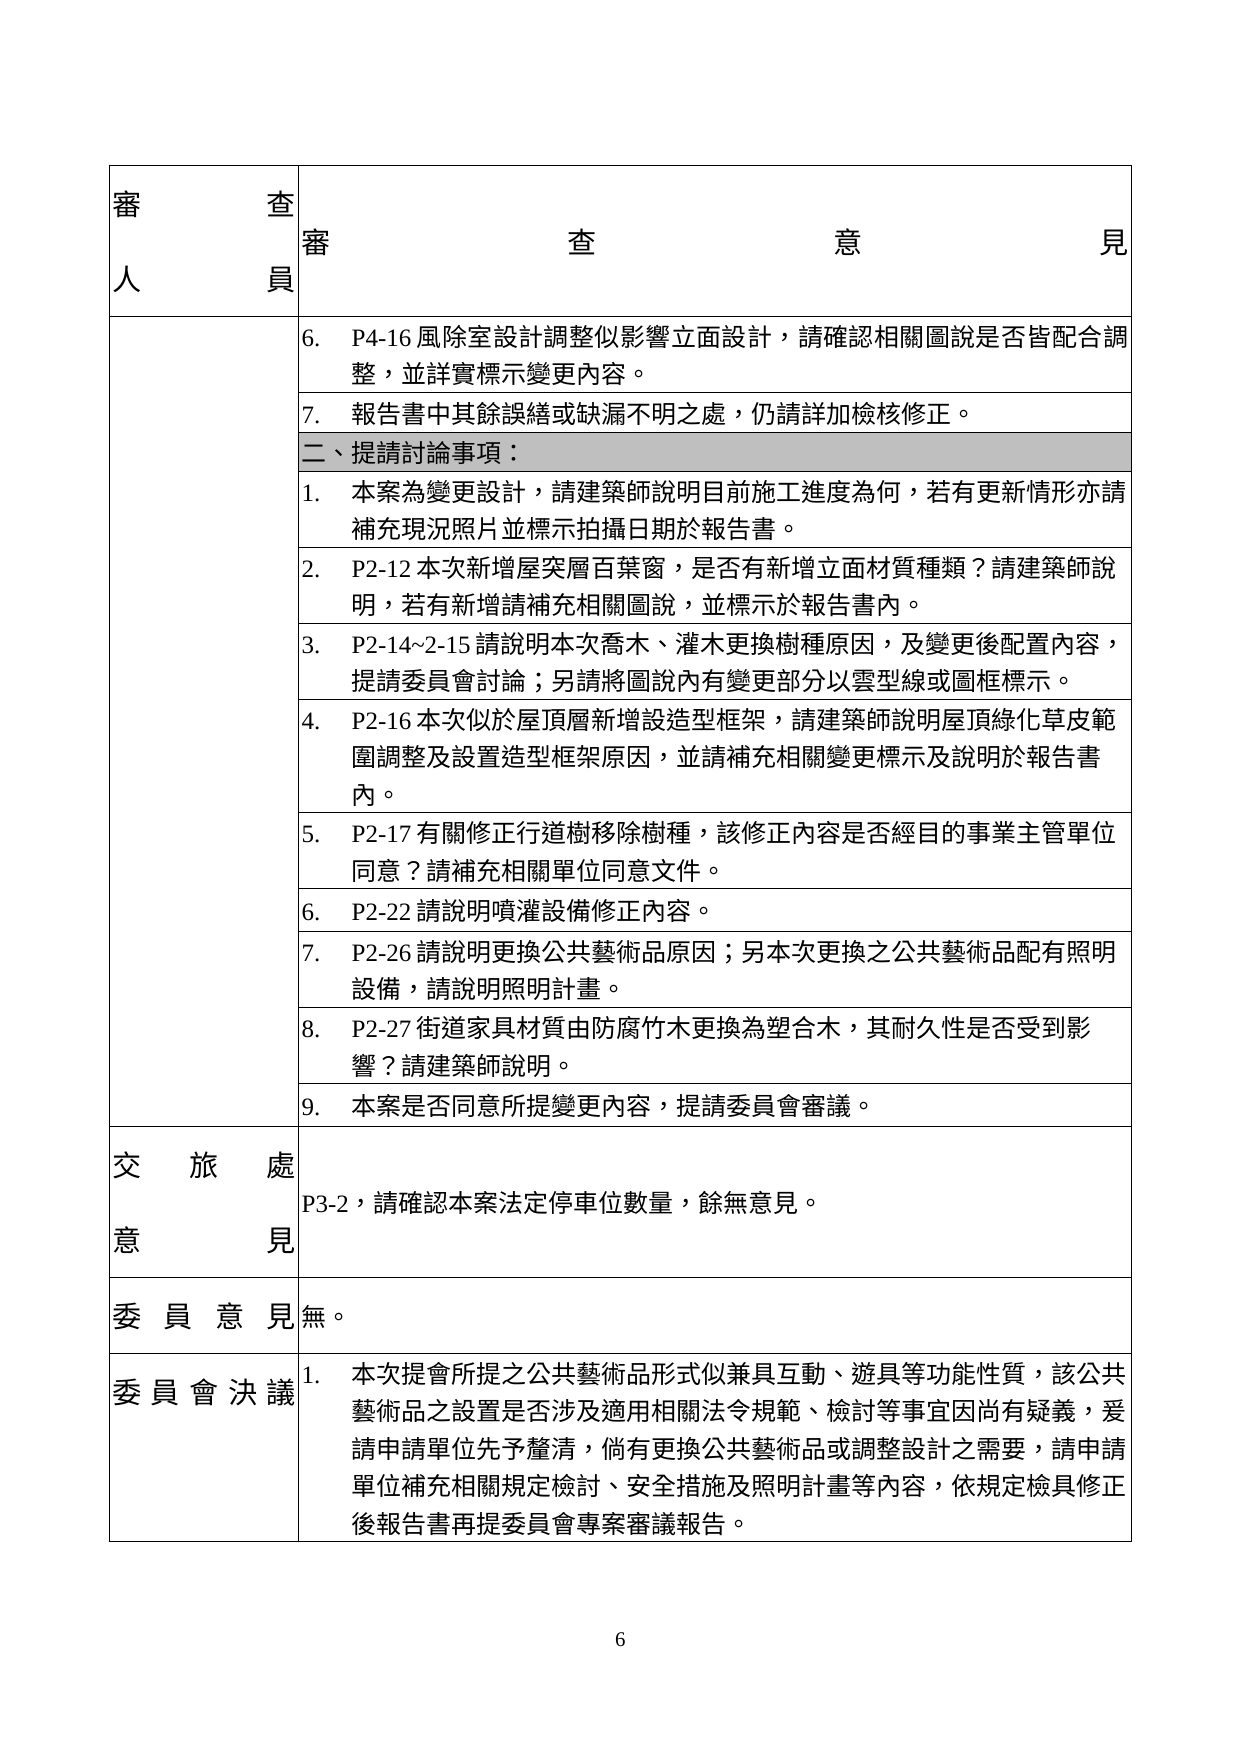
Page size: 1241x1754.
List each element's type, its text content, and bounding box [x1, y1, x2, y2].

table_header 審查 人員 [110, 166, 298, 316]
table_cell 委員會決議 [110, 1354, 298, 1541]
table_cell [110, 317, 298, 1126]
table_cell 報告書中其餘誤繕或缺漏不明之處，仍請詳加檢核修正。 [299, 393, 1131, 432]
table_header 審查意見 [299, 166, 1131, 316]
table_cell P2-26請說明更換公共藝術品原因；另本次更換之公共藝術品配有照明設備，請說明照明計畫。 [299, 932, 1131, 1007]
table_cell P4-16風除室設計調整似影響立面設計，請確認相關圖說是否皆配合調整，並詳實標示變更內容。 [299, 317, 1131, 392]
table_cell 交旅處 意見 [110, 1127, 298, 1277]
table_cell 委員意見 [110, 1278, 298, 1353]
table_cell 本案為變更設計，請建築師說明目前施工進度為何，若有更新情形亦請補充現況照片並標示拍攝日期於報告書。 [299, 472, 1131, 547]
table_cell 本案是否同意所提變更內容，提請委員會審議。 [299, 1084, 1131, 1126]
table_cell 無。 [299, 1278, 1131, 1353]
table_cell P2-17有關修正行道樹移除樹種，該修正內容是否經目的事業主管單位同意？請補充相關單位同意文件。 [299, 813, 1131, 888]
table_cell P2-22請說明噴灌設備修正內容。 [299, 889, 1131, 931]
table_cell P3-2，請確認本案法定停車位數量，餘無意見。 [299, 1127, 1131, 1277]
table_cell P2-12本次新增屋突層百葉窗，是否有新增立面材質種類？請建築師說明，若有新增請補充相關圖說，並標示於報告書內。 [299, 548, 1131, 623]
table_cell P2-27街道家具材質由防腐竹木更換為塑合木，其耐久性是否受到影響？請建築師說明。 [299, 1008, 1131, 1083]
table_cell 本次提會所提之公共藝術品形式似兼具互動、遊具等功能性質，該公共藝術品之設置是否涉及適用相關法令規範、檢討等事宜因尚有疑義，爰請申請單位先予釐清，倘有更換公共藝術品或調整設計之需要，請申請單位補充相關規定檢討、安全措施及照明計畫等內容，依規定檢具修正後報告書再提委員會專案審議報告。 [299, 1354, 1131, 1541]
table_cell P2-16本次似於屋頂層新增設造型框架，請建築師說明屋頂綠化草皮範圍調整及設置造型框架原因，並請補充相關變更標示及說明於報告書內。 [299, 700, 1131, 812]
table_cell P2-14~2-15請說明本次喬木、灌木更換樹種原因，及變更後配置內容，提請委員會討論；另請將圖說內有變更部分以雲型線或圖框標示。 [299, 624, 1131, 699]
table_cell 二、提請討論事項： [299, 433, 1131, 471]
